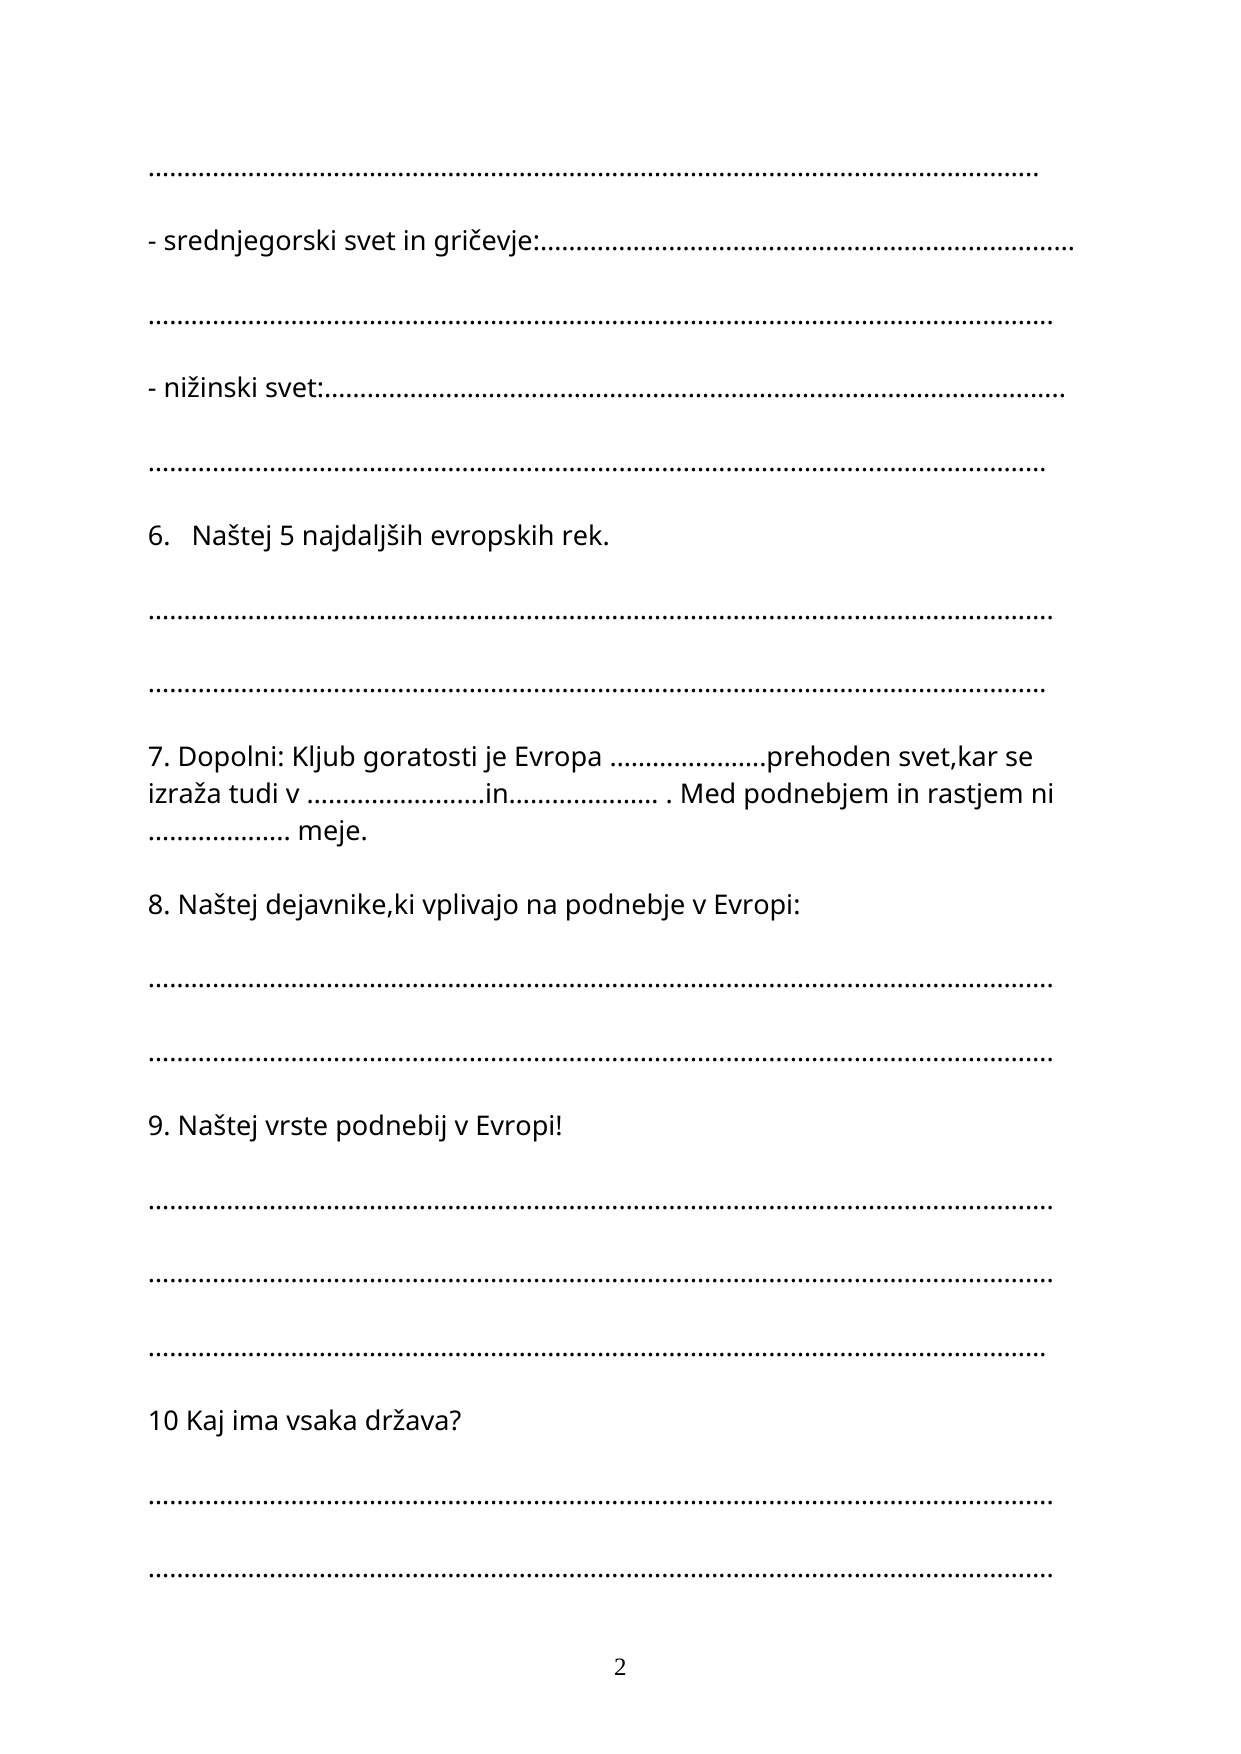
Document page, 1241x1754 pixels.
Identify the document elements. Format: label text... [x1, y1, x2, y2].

text ……………………………………………………………………………………………………………… [148, 1328, 1093, 1364]
text 9. Naštej vrste podnebij v Evropi! [148, 1106, 1093, 1143]
text - nižinski svet:………………………………………………………………………………………….. [148, 369, 1093, 406]
text ………………………………………………………………………………………………………………. [148, 295, 1093, 332]
text - srednjegorski svet in gričevje:………………………………………………………………… [148, 221, 1093, 258]
text ……………………………………………………………………………………………………………… [148, 664, 1093, 701]
text ………………………………………………………………………………………………………………. [148, 1254, 1093, 1291]
text …………………………………………………………………………………………………………….. [148, 148, 1093, 184]
text ………………………………………………………………………………………………………………. [148, 1180, 1093, 1217]
text ………………………………………………………………………………………………………………. [148, 1475, 1093, 1512]
text ………………………………………………………………………………………………………………. [148, 590, 1093, 627]
text ………………………………………………………………………………………………………………. [148, 959, 1093, 996]
text ……………………………………………………………………………………………………………… [148, 443, 1093, 479]
text ………………………………………………………………………………………………………………. [148, 1033, 1093, 1069]
text 10 Kaj ima vsaka država? [148, 1401, 1093, 1438]
text 7. Dopolni: Kljub goratosti je Evropa ………………….prehoden svet,kar se izraža tudi v …………………….in………………… . Med podnebjem in rastjem ni ……………….. meje. [148, 738, 1093, 848]
text 8. Naštej dejavnike,ki vplivajo na podnebje v Evropi: [148, 885, 1093, 922]
text 6. Naštej 5 najdaljših evropskih rek. [148, 516, 1093, 553]
text ………………………………………………………………………………………………………………. [148, 1549, 1093, 1586]
